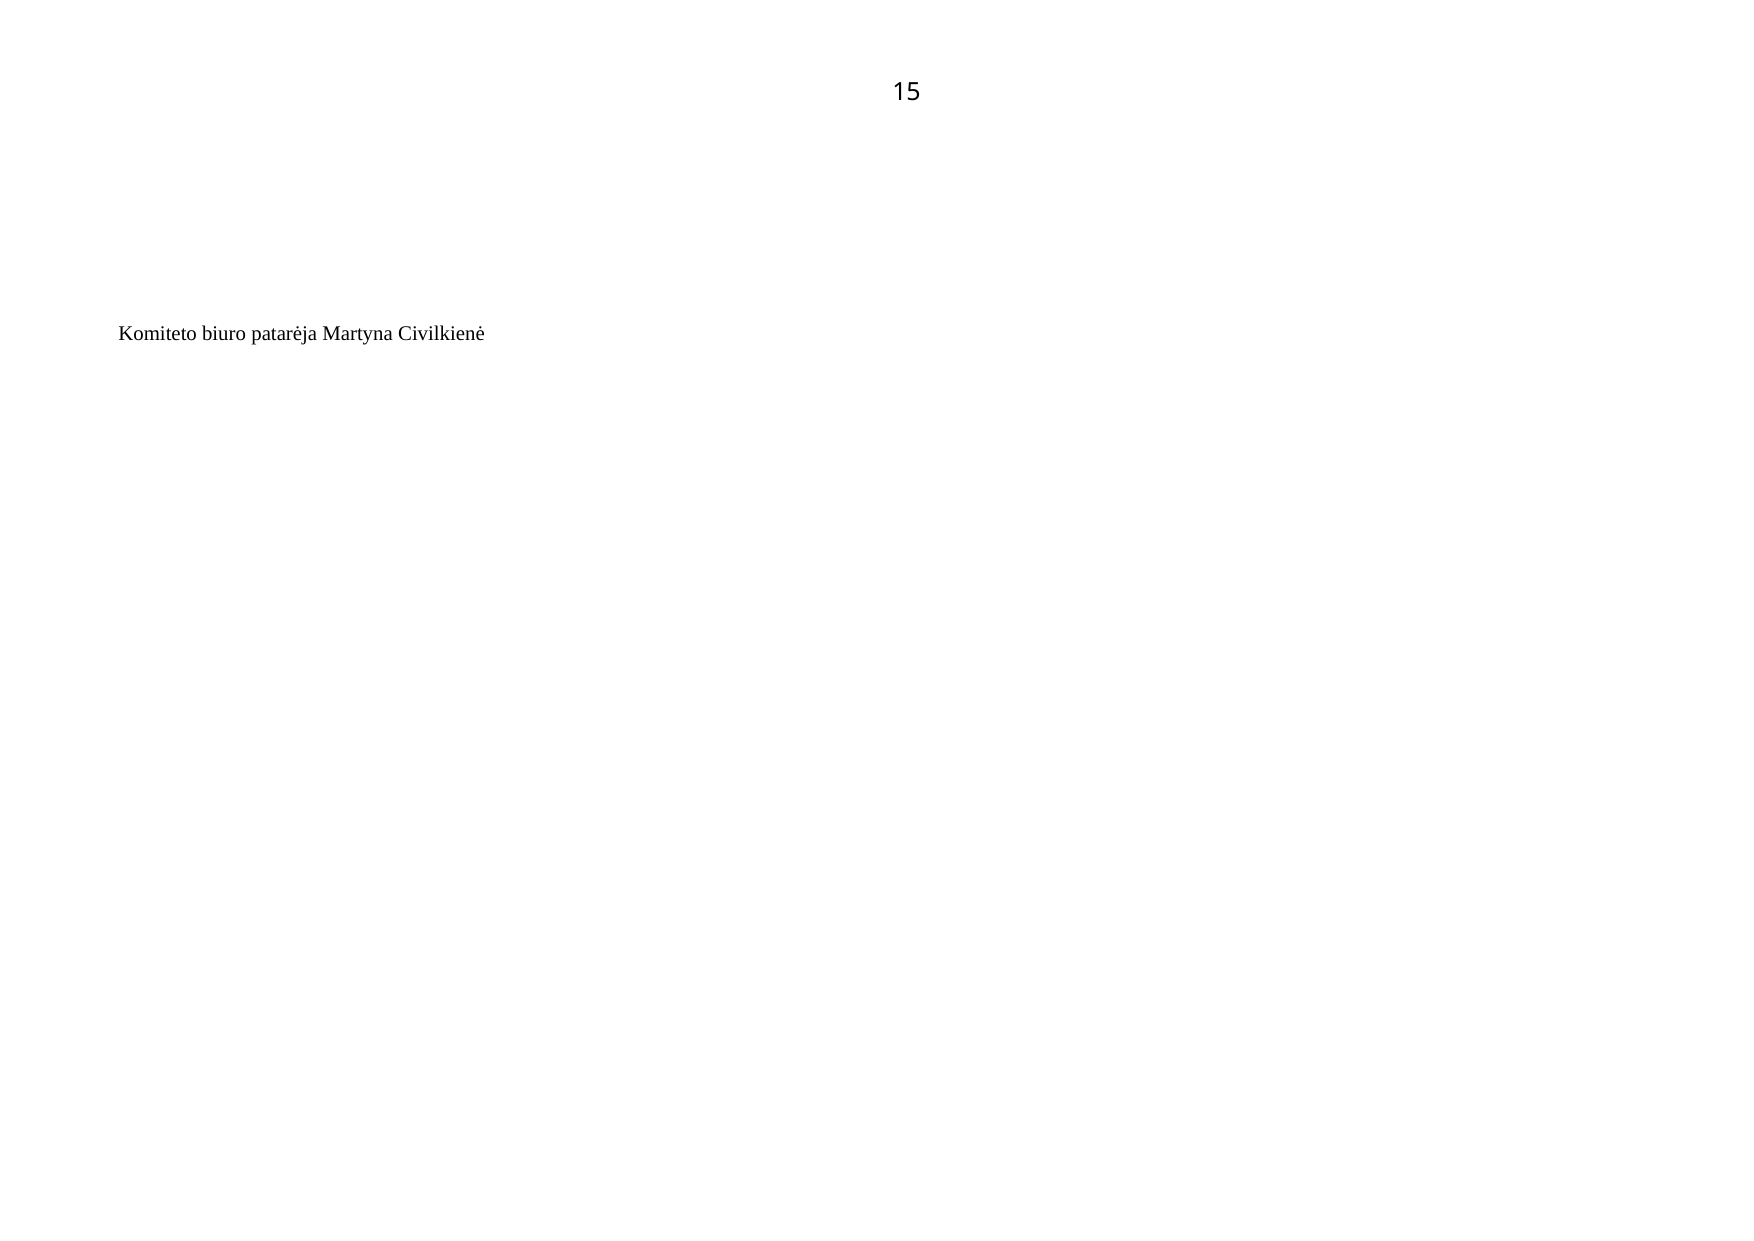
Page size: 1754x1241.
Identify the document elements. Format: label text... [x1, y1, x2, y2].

text Komiteto biuro patarėja Martyna Civilkienė [118, 321, 1695, 345]
